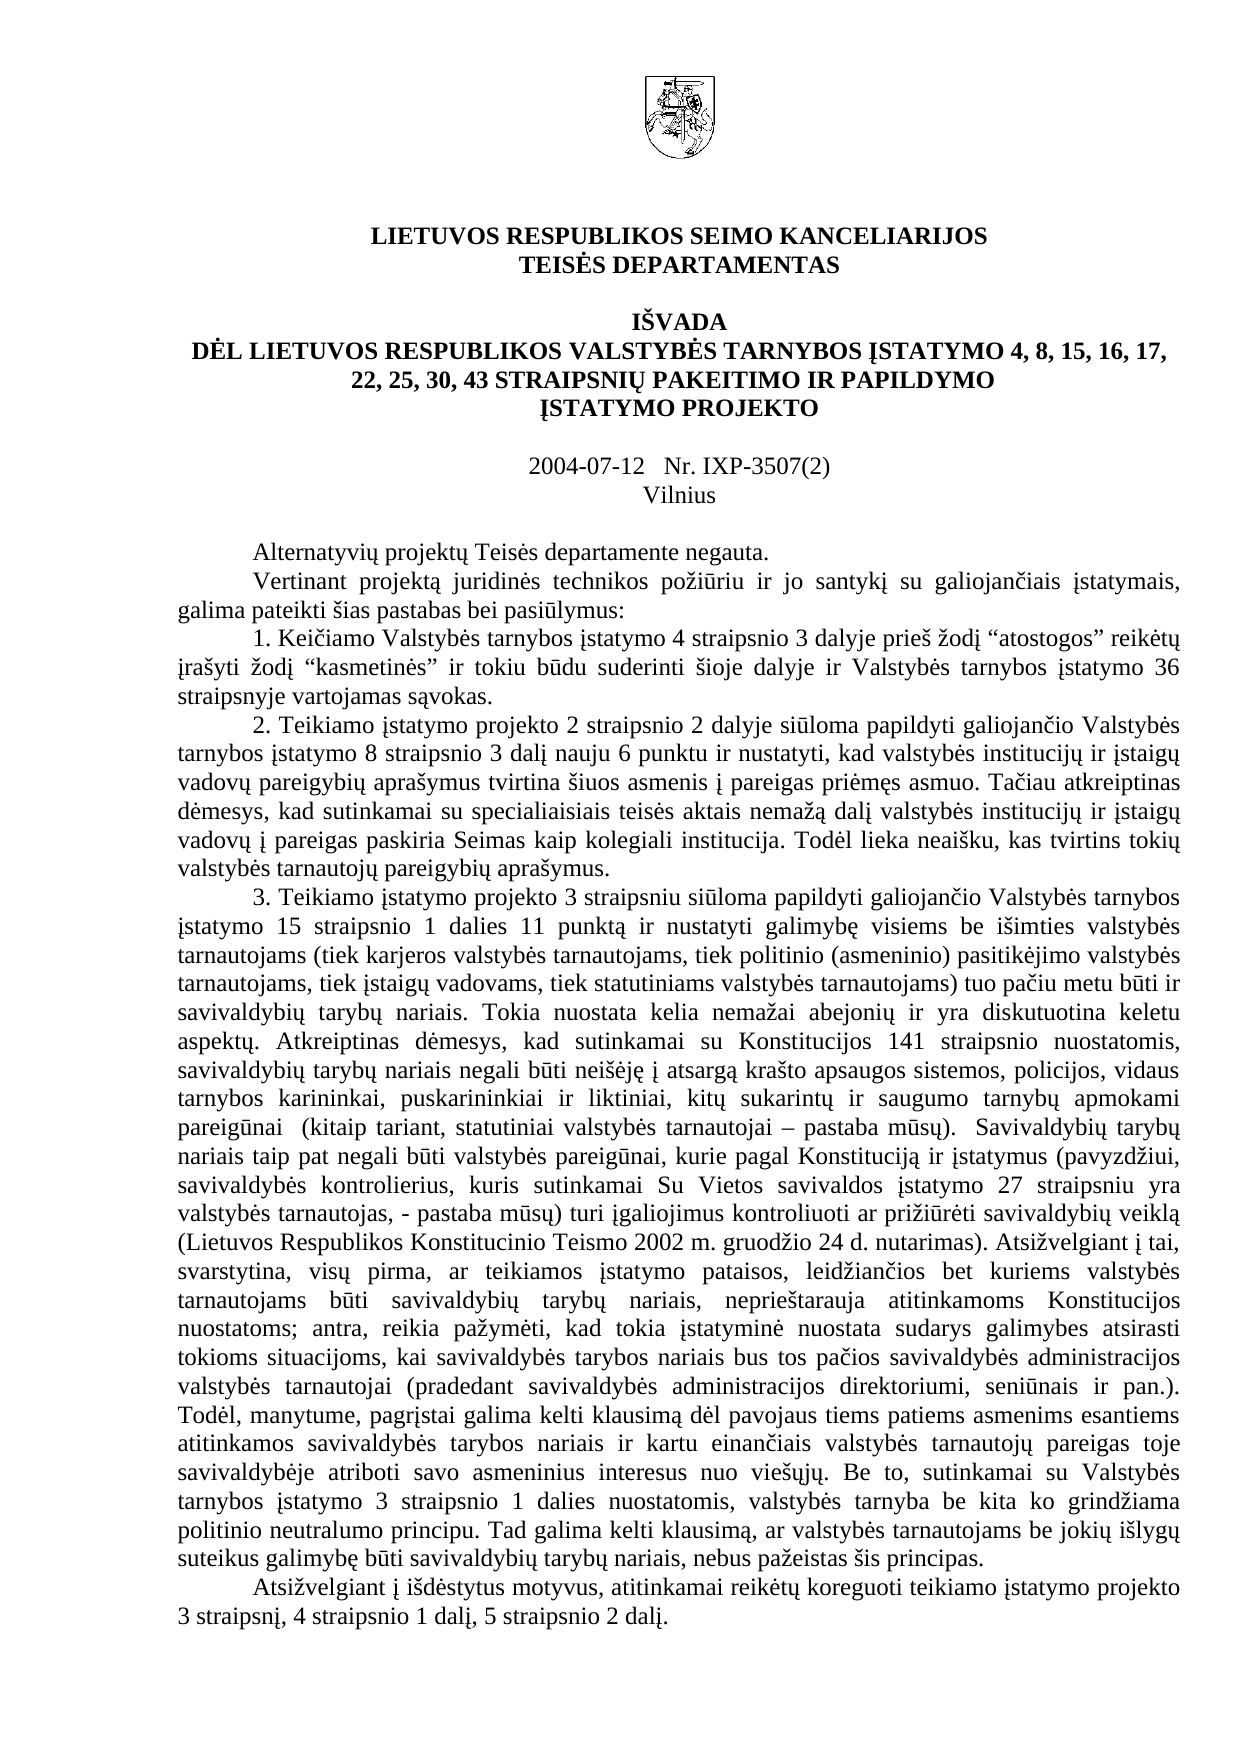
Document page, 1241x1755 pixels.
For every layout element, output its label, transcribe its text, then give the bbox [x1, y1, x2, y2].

text 2004-07-12 Nr. IXP-3507(2) [177, 451, 1181, 480]
text Alternatyvių projektų Teisės departamente negauta. [177, 537, 1181, 566]
subtitle LIETUVOS RESPUBLIKOS SEIMO KANCELIARIJOS [177, 221, 1181, 250]
subtitle IŠVADA [177, 307, 1181, 336]
text Vilnius [177, 480, 1181, 508]
text Vertinant projektą juridinės technikos požiūriu ir jo santykį su galiojančiais įstatymais, galima pateikti šias pastabas bei pasiūlymus: [177, 566, 1181, 623]
text įstatymo PROJEKTO [177, 393, 1181, 422]
text 2. Teikiamo įstatymo projekto 2 straipsnio 2 dalyje siūloma papildyti galiojančio Valstybės tarnybos įstatymo 8 straipsnio 3 dalį nauju 6 punktu ir nustatyti, kad valstybės institucijų ir įstaigų vadovų pareigybių aprašymus tvirtina šiuos asmenis į pareigas priėmęs asmuo. Tačiau atkreiptinas dėmesys, kad sutinkamai su specialiaisiais teisės aktais nemažą dalį valstybės institucijų ir įstaigų vadovų į pareigas paskiria Seimas kaip kolegiali institucija. Todėl lieka neaišku, kas tvirtins tokių valstybės tarnautojų pareigybių aprašymus. [177, 710, 1181, 882]
text 3. Teikiamo įstatymo projekto 3 straipsniu siūloma papildyti galiojančio Valstybės tarnybos įstatymo 15 straipsnio 1 dalies 11 punktą ir nustatyti galimybę visiems be išimties valstybės tarnautojams (tiek karjeros valstybės tarnautojams, tiek politinio (asmeninio) pasitikėjimo valstybės tarnautojams, tiek įstaigų vadovams, tiek statutiniams valstybės tarnautojams) tuo pačiu metu būti ir savivaldybių tarybų nariais. Tokia nuostata kelia nemažai abejonių ir yra diskutuotina keletu aspektų. Atkreiptinas dėmesys, kad sutinkamai su Konstitucijos 141 straipsnio nuostatomis, savivaldybių tarybų nariais negali būti neišėję į atsargą krašto apsaugos sistemos, policijos, vidaus tarnybos karininkai, puskarininkiai ir liktiniai, kitų sukarintų ir saugumo tarnybų apmokami pareigūnai (kitaip tariant, statutiniai valstybės tarnautojai – pastaba mūsų). Savivaldybių tarybų nariais taip pat negali būti valstybės pareigūnai, kurie pagal Konstituciją ir įstatymus (pavyzdžiui, savivaldybės kontrolierius, kuris sutinkamai Su Vietos savivaldos įstatymo 27 straipsniu yra valstybės tarnautojas, - pastaba mūsų) turi įgaliojimus kontroliuoti ar prižiūrėti savivaldybių veiklą (Lietuvos Respublikos Konstitucinio Teismo 2002 m. gruodžio 24 d. nutarimas). Atsižvelgiant į tai, svarstytina, visų pirma, ar teikiamos įstatymo pataisos, leidžiančios bet kuriems valstybės tarnautojams būti savivaldybių tarybų nariais, neprieštarauja atitinkamoms Konstitucijos nuostatoms; antra, reikia pažymėti, kad tokia įstatyminė nuostata sudarys galimybes atsirasti tokioms situacijoms, kai savivaldybės tarybos nariais bus tos pačios savivaldybės administracijos valstybės tarnautojai (pradedant savivaldybės administracijos direktoriumi, seniūnais ir pan.). Todėl, manytume, pagrįstai galima kelti klausimą dėl pavojaus tiems patiems asmenims esantiems atitinkamos savivaldybės tarybos nariais ir kartu einančiais valstybės tarnautojų pareigas toje savivaldybėje atriboti savo asmeninius interesus nuo viešųjų. Be to, sutinkamai su Valstybės tarnybos įstatymo 3 straipsnio 1 dalies nuostatomis, valstybės tarnyba be kita ko grindžiama politinio neutralumo principu. Tad galima kelti klausimą, ar valstybės tarnautojams be jokių išlygų suteikus galimybę būti savivaldybių tarybų nariais, nebus pažeistas šis principas. [177, 882, 1181, 1572]
text Atsižvelgiant į išdėstytus motyvus, atitinkamai reikėtų koreguoti teikiamo įstatymo projekto 3 straipsnį, 4 straipsnio 1 dalį, 5 straipsnio 2 dalį. [177, 1572, 1181, 1630]
text TEISĖS DEPARTAMENTAS [177, 250, 1181, 278]
text 1. Keičiamo Valstybės tarnybos įstatymo 4 straipsnio 3 dalyje prieš žodį “atostogos” reikėtų įrašyti žodį “kasmetinės” ir tokiu būdu suderinti šioje dalyje ir Valstybės tarnybos įstatymo 36 straipsnyje vartojamas sąvokas. [177, 623, 1181, 710]
text DĖL LIETUVOS RESPUBLIKOS valstybės tarnybos įstatymo 4, 8, 15, 16, 17, 22, 25, 30, 43 straipsnių pakeitimo ir papildymo [177, 336, 1181, 393]
